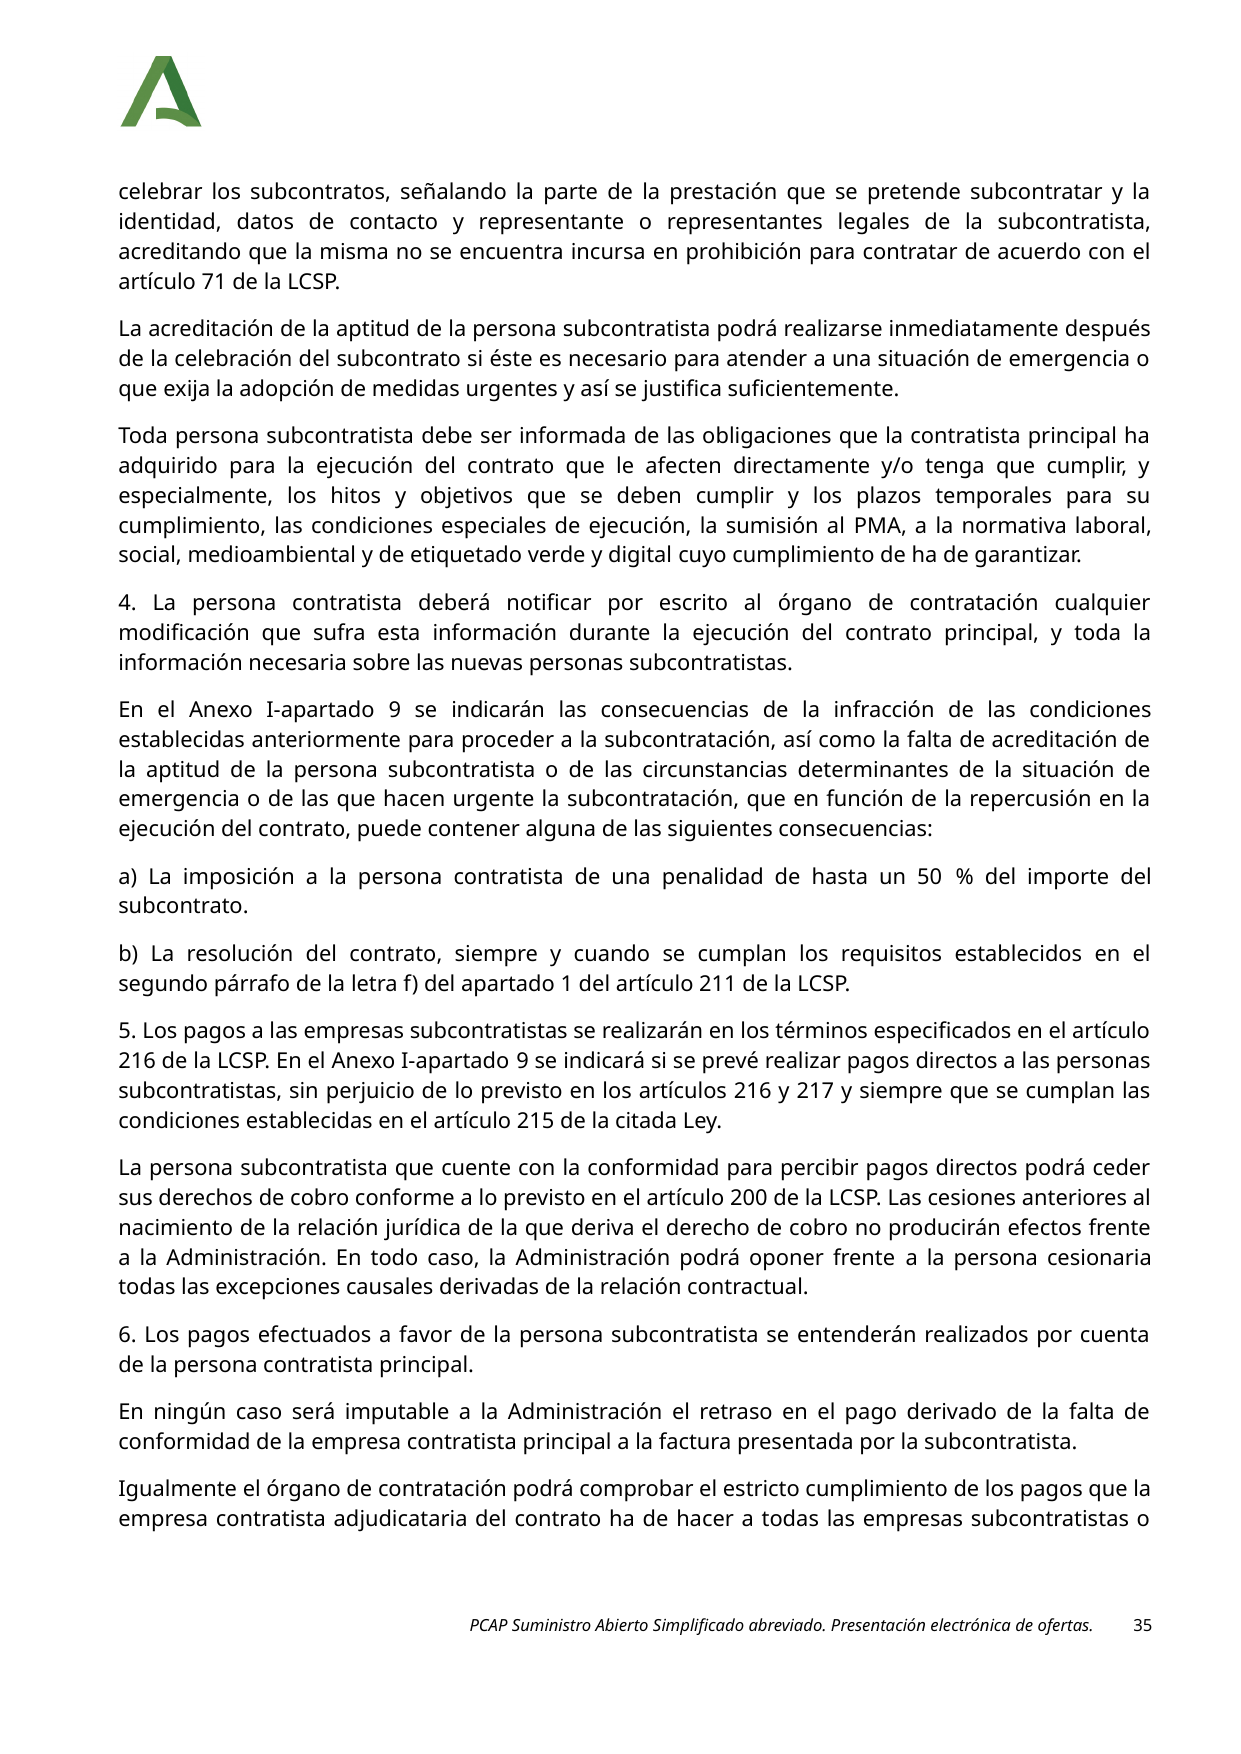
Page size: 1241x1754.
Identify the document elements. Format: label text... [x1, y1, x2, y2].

text 5. Los pagos a las empresas subcontratistas se realizarán en los términos especificados en el artículo 216 de la LCSP. En el Anexo I-apartado 9 se indicará si se prevé realizar pagos directos a las personas subcontratistas, sin perjuicio de lo previsto en los artículos 216 y 217 y siempre que se cumplan las condiciones establecidas en el artículo 215 de la citada Ley. [118, 1015, 1152, 1134]
text a) La imposición a la persona contratista de una penalidad de hasta un 50 % del importe del subcontrato. [118, 861, 1152, 920]
text 4. La persona contratista deberá notificar por escrito al órgano de contratación cualquier modificación que sufra esta información durante la ejecución del contrato principal, y toda la información necesaria sobre las nuevas personas subcontratistas. [118, 587, 1152, 676]
picture [116, 52, 205, 131]
text 6. Los pagos efectuados a favor de la persona subcontratista se entenderán realizados por cuenta de la persona contratista principal. [118, 1319, 1152, 1378]
text celebrar los subcontratos, señalando la parte de la prestación que se pretende subcontratar y la identidad, datos de contacto y representante o representantes legales de la subcontratista, acreditando que la misma no se encuentra incursa en prohibición para contratar de acuerdo con el artículo 71 de la LCSP. [118, 176, 1152, 296]
text En ningún caso será imputable a la Administración el retraso en el pago derivado de la falta de conformidad de la empresa contratista principal a la factura presentada por la subcontratista. [118, 1396, 1152, 1456]
text En el Anexo I-apartado 9 se indicarán las consecuencias de la infracción de las condiciones establecidas anteriormente para proceder a la subcontratación, así como la falta de acreditación de la aptitud de la persona subcontratista o de las circunstancias determinantes de la situación de emergencia o de las que hacen urgente la subcontratación, que en función de la repercusión en la ejecución del contrato, puede contener alguna de las siguientes consecuencias: [118, 694, 1152, 843]
text La persona subcontratista que cuente con la conformidad para percibir pagos directos podrá ceder sus derechos de cobro conforme a lo previsto en el artículo 200 de la LCSP. Las cesiones anteriores al nacimiento de la relación jurídica de la que deriva el derecho de cobro no producirán efectos frente a la Administración. En todo caso, la Administración podrá oponer frente a la persona cesionaria todas las excepciones causales derivadas de la relación contractual. [118, 1152, 1152, 1301]
text b) La resolución del contrato, siempre y cuando se cumplan los requisitos establecidos en el segundo párrafo de la letra f) del apartado 1 del artículo 211 de la LCSP. [118, 938, 1152, 998]
text Igualmente el órgano de contratación podrá comprobar el estricto cumplimiento de los pagos que la empresa contratista adjudicataria del contrato ha de hacer a todas las empresas subcontratistas o [118, 1473, 1152, 1533]
text La acreditación de la aptitud de la persona subcontratista podrá realizarse inmediatamente después de la celebración del subcontrato si éste es necesario para atender a una situación de emergencia o que exija la adopción de medidas urgentes y así se justifica suficientemente. [118, 313, 1152, 403]
text Toda persona subcontratista debe ser informada de las obligaciones que la contratista principal ha adquirido para la ejecución del contrato que le afecten directamente y/o tenga que cumplir, y especialmente, los hitos y objetivos que se deben cumplir y los plazos temporales para su cumplimiento, las condiciones especiales de ejecución, la sumisión al PMA, a la normativa laboral, social, medioambiental y de etiquetado verde y digital cuyo cumplimiento de ha de garantizar. [118, 420, 1152, 569]
